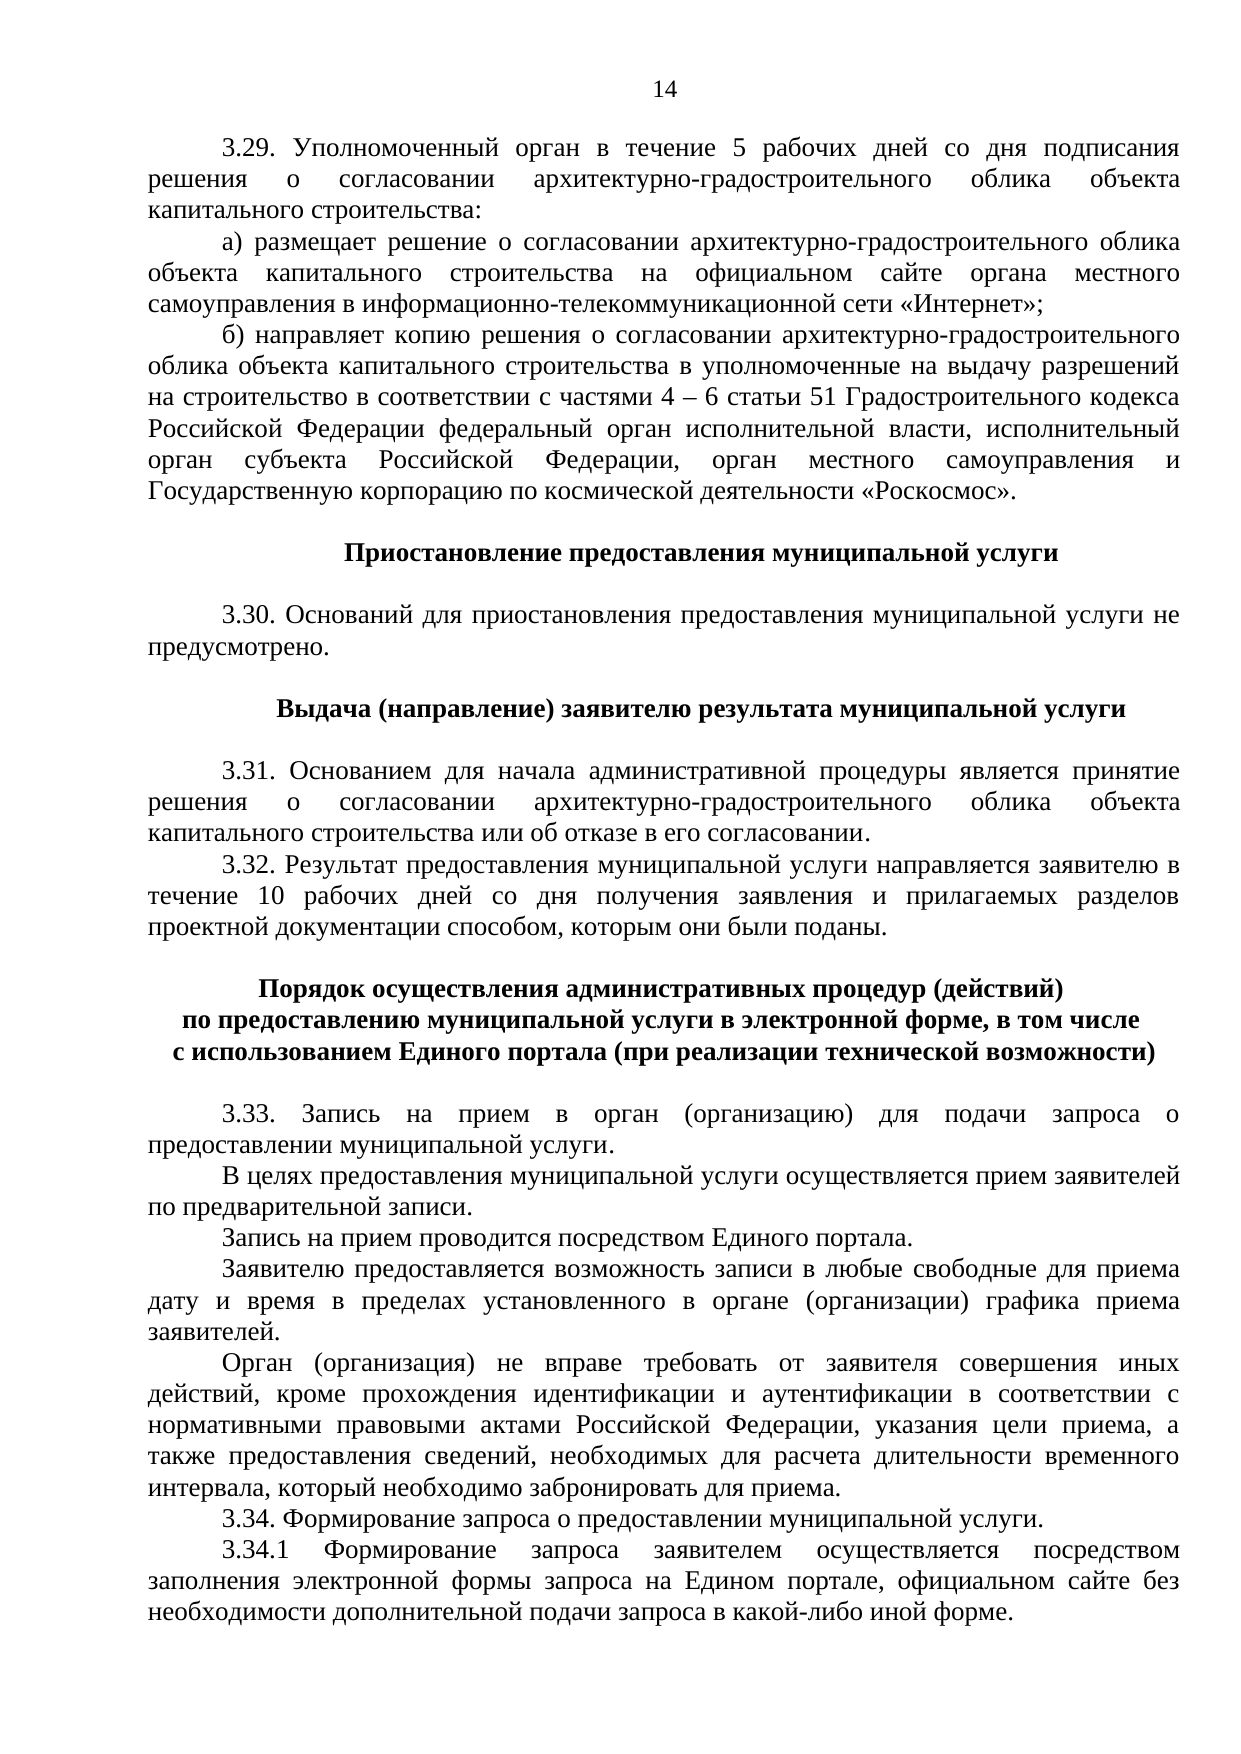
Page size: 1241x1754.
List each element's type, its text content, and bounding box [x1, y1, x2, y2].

text Заявителю предоставляется возможность записи в любые свободные для приема дату и время в пределах установленного в органе (организации) графика приема заявителей. [148, 1253, 1181, 1346]
text 3.34.1 Формирование запроса заявителем осуществляется посредством заполнения электронной формы запроса на Едином портале, официальном сайте без необходимости дополнительной подачи запроса в какой-либо иной форме. [148, 1533, 1181, 1626]
text 3.32. Результат предоставления муниципальной услуги направляется заявителю в течение 10 рабочих дней со дня получения заявления и прилагаемых разделов проектной документации способом, которым они были поданы. [148, 848, 1181, 941]
text Выдача (направление) заявителю результата муниципальной услуги [148, 692, 1181, 723]
text 3.31. Основанием для начала административной процедуры является принятие решения о согласовании архитектурно-градостроительного облика объекта капитального строительства или об отказе в его согласовании. [148, 754, 1181, 848]
text 3.29. Уполномоченный орган в течение 5 рабочих дней со дня подписания решения о согласовании архитектурно-градостроительного облика объекта капитального строительства: [148, 131, 1181, 225]
text 3.30. Оснований для приостановления предоставления муниципальной услуги не предусмотрено. [148, 598, 1181, 661]
text В целях предоставления муниципальной услуги осуществляется прием заявителей по предварительной записи. [148, 1159, 1181, 1221]
text б) направляет копию решения о согласовании архитектурно-градостроительного облика объекта капитального строительства в уполномоченные на выдачу разрешений на строительство в соответствии с частями 4 – 6 статьи 51 Градостроительного кодекса Российской Федерации федеральный орган исполнительной власти, исполнительный орган субъекта Российской Федерации, орган местного самоуправления и Государственную корпорацию по космической деятельности «Роскосмос». [148, 318, 1181, 505]
text Порядок осуществления административных процедур (действий) по предоставлению муниципальной услуги в электронной форме, в том числе с использованием Единого портала (при реализации технической возможности) [148, 972, 1181, 1066]
text Запись на прием проводится посредством Единого портала. [148, 1221, 1181, 1253]
text а) размещает решение о согласовании архитектурно-градостроительного облика объекта капитального строительства на официальном сайте органа местного самоуправления в информационно-телекоммуникационной сети «Интернет»; [148, 225, 1181, 318]
text 3.34. Формирование запроса о предоставлении муниципальной услуги. [148, 1502, 1181, 1533]
text 3.33. Запись на прием в орган (организацию) для подачи запроса о предоставлении муниципальной услуги. [148, 1097, 1181, 1159]
text Приостановление предоставления муниципальной услуги [148, 536, 1181, 567]
text Орган (организация) не вправе требовать от заявителя совершения иных действий, кроме прохождения идентификации и аутентификации в соответствии с нормативными правовыми актами Российской Федерации, указания цели приема, а также предоставления сведений, необходимых для расчета длительности временного интервала, который необходимо забронировать для приема. [148, 1346, 1181, 1502]
